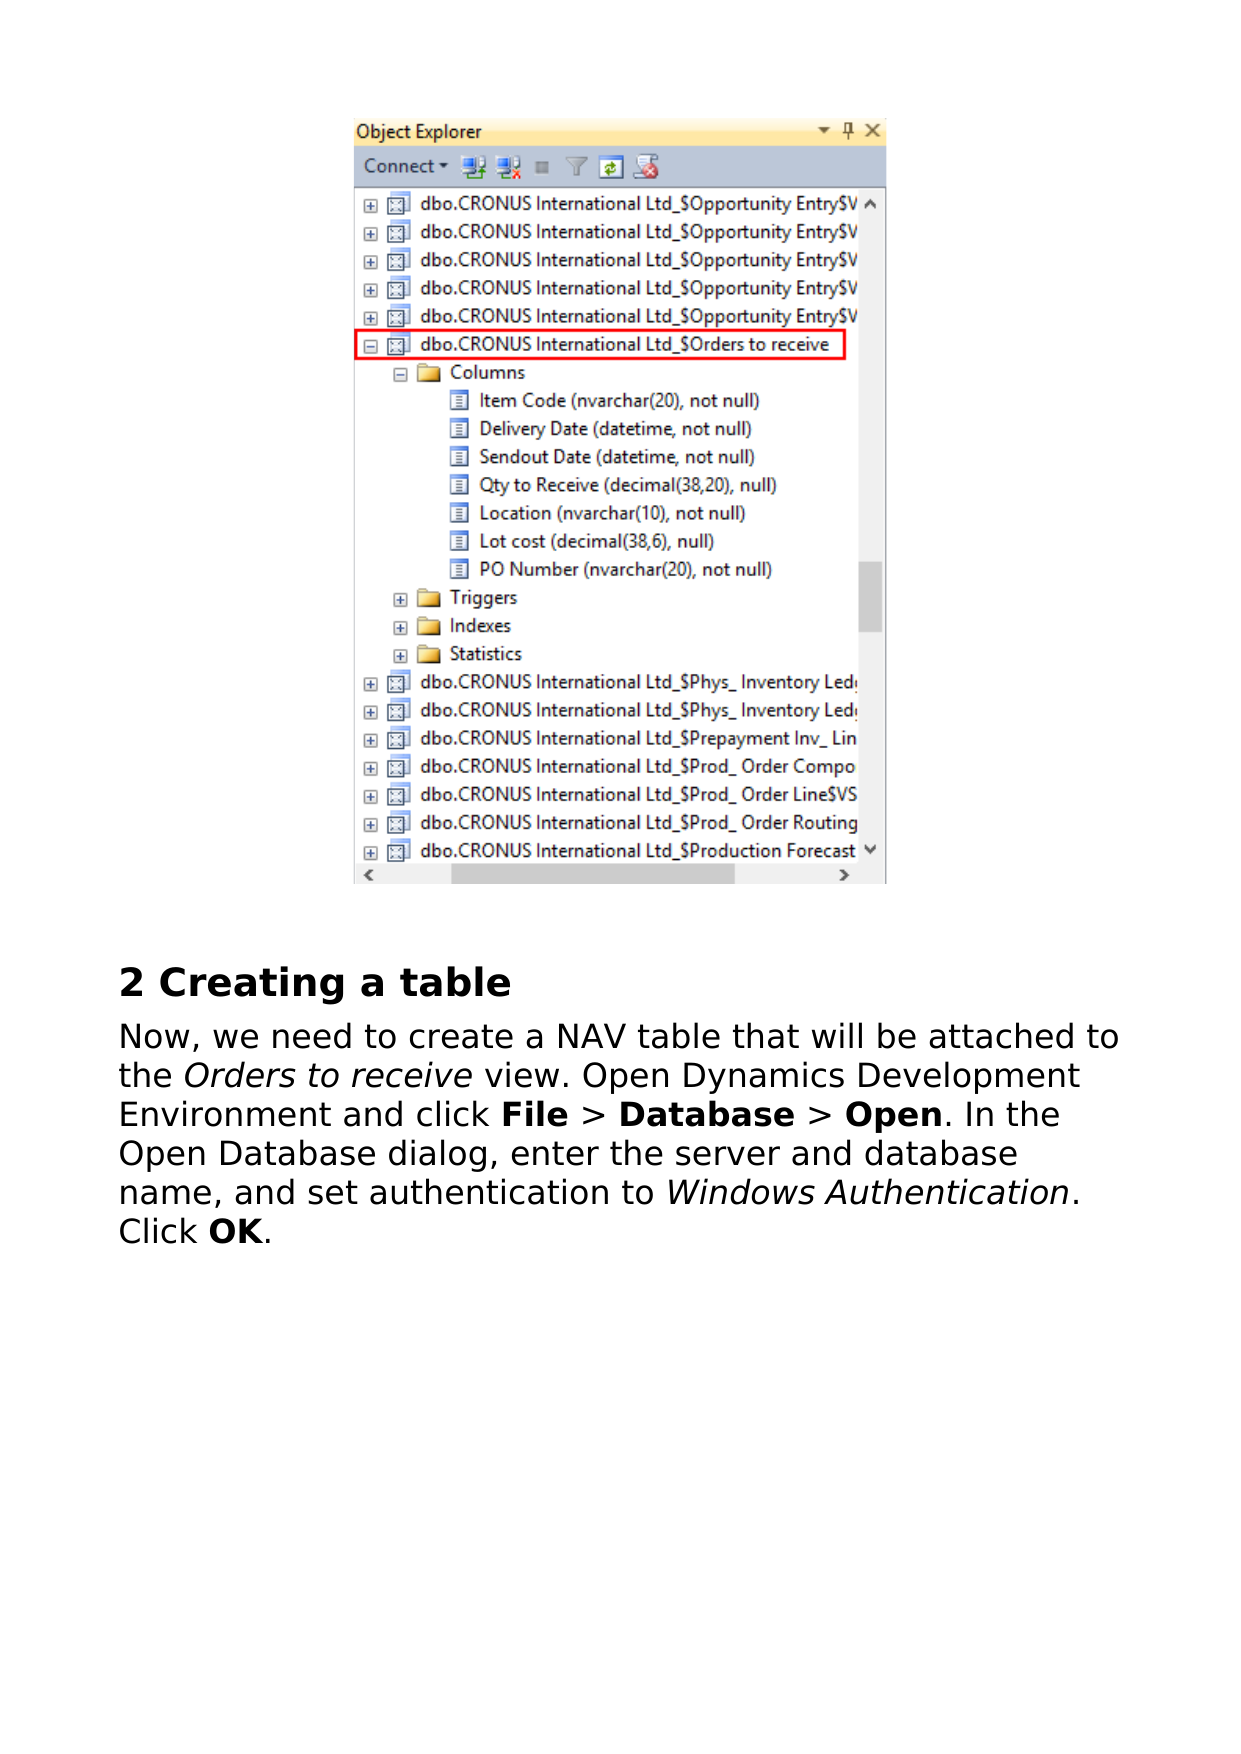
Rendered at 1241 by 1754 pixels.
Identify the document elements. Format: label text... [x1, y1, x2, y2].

subtitle 2 Creating a table [118, 960, 1122, 1005]
picture [353, 118, 887, 884]
text Now, we need to create a NAV table that will be attached to the Orders to receive view. Open Dynamics Development Environment and click File > Database > Open. In the Open Database dialog, enter the server and database name, and set authentication to Windows Authentication. Click OK. [118, 1018, 1122, 1251]
